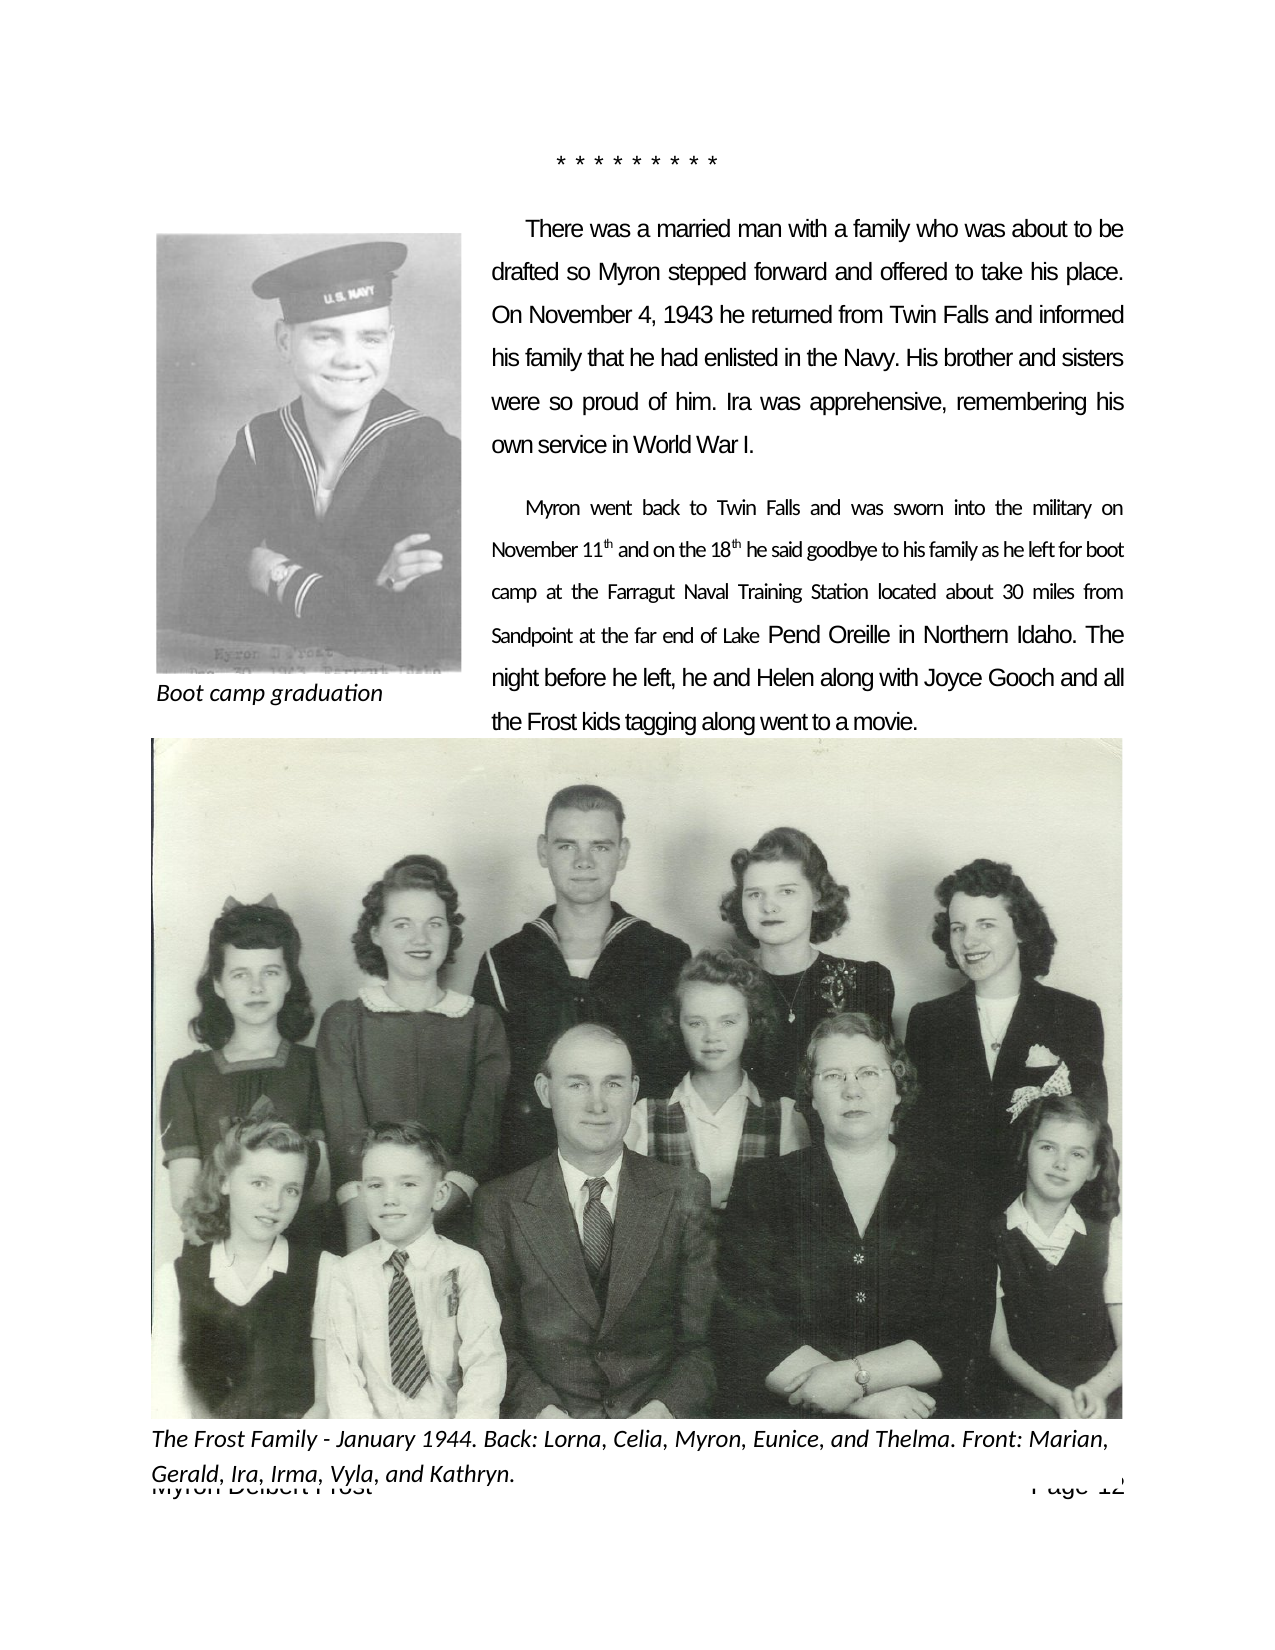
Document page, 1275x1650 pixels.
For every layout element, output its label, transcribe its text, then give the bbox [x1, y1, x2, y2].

text * * * * * * * * * [150, 150, 1125, 179]
text There was a married man with a family who was about to be drafted so Myron stepped forward and offered to take his place. On November 4, 1943 he returned from Twin Falls and informed his family that he had enlisted in the Navy. His brother and sisters were so proud of him. Ira was apprehensive, remembering his own service in World War I. [150, 214, 1125, 458]
text The Frost Family - January 1944. Back: Lorna, Celia, Myron, Eunice, and Thelma. Front: Marian, Gerald, Ira, Irma, Vyla, and Kathryn. [151, 1419, 1122, 1489]
text Myron went back to Twin Falls and was sworn into the military on November 11th and on the 18th he said goodbye to his family as he left for boot camp at the Farragut Naval Training Station located about 30 miles from Sandpoint at the far end of Lake Pend Oreille in Northern Idaho. The night before he left, he and Helen along with Joyce Gooch and all the Frost kids tagging along went to a movie. [150, 493, 1125, 735]
picture [151, 738, 1123, 1419]
text Boot camp graduation [156, 674, 461, 708]
picture [156, 233, 462, 674]
